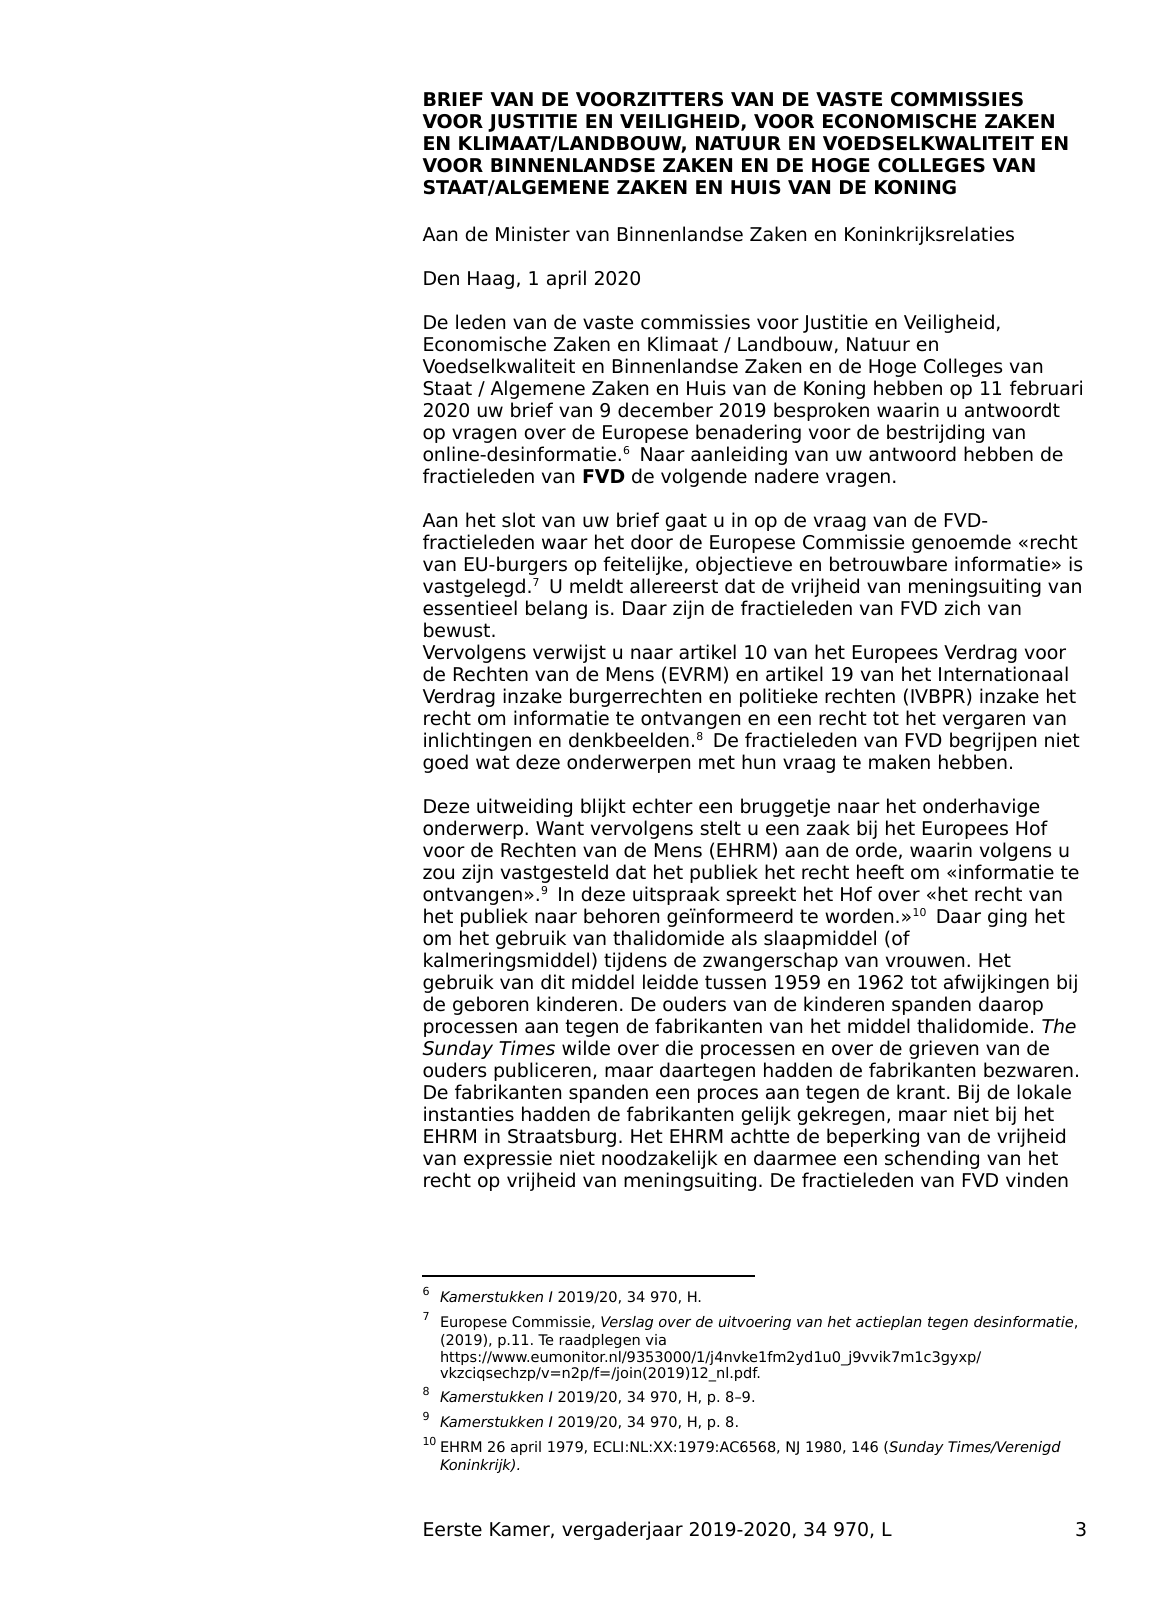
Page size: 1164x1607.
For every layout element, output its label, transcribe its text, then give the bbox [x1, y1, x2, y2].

text Kamerstukken I 2019/20, 34 970, H, p. 8–9. [422, 1385, 1087, 1407]
text Vervolgens verwijst u naar artikel 10 van het Europees Verdrag voor de Rechten van de Mens (EVRM) en artikel 19 van het Internationaal Verdrag inzake burgerrechten en politieke rechten (IVBPR) inzake het recht om informatie te ontvangen en een recht tot het vergaren van inlichtingen en denkbeelden. De fractieleden van FVD begrijpen niet goed wat deze onderwerpen met hun vraag te maken hebben. [422, 642, 1087, 774]
text Deze uitweiding blijkt echter een bruggetje naar het onderhavige onderwerp. Want vervolgens stelt u een zaak bij het Europees Hof voor de Rechten van de Mens (EHRM) aan de orde, waarin volgens u zou zijn vastgesteld dat het publiek het recht heeft om «informatie te ontvangen». In deze uitspraak spreekt het Hof over «het recht van het publiek naar behoren geïnformeerd te worden.» Daar ging het om het gebruik van thalidomide als slaapmiddel (of kalmeringsmiddel) tijdens de zwangerschap van vrouwen. Het gebruik van dit middel leidde tussen 1959 en 1962 tot afwijkingen bij de geboren kinderen. De ouders van de kinderen spanden daarop processen aan tegen de fabrikanten van het middel thalidomide. The Sunday Times wilde over die processen en over de grieven van de ouders publiceren, maar daartegen hadden de fabrikanten bezwaren. De fabrikanten spanden een proces aan tegen de krant. Bij de lokale instanties hadden de fabrikanten gelijk gekregen, maar niet bij het EHRM in Straatsburg. Het EHRM achtte de beperking van de vrijheid van expressie niet noodzakelijk en daarmee een schending van het recht op vrijheid van meningsuiting. De fractieleden van FVD vinden [422, 796, 1087, 1192]
text Kamerstukken I 2019/20, 34 970, H. [422, 1285, 1087, 1307]
text De leden van de vaste commissies voor Justitie en Veiligheid, Economische Zaken en Klimaat / Landbouw, Natuur en Voedselkwaliteit en Binnenlandse Zaken en de Hoge Colleges van Staat / Algemene Zaken en Huis van de Koning hebben op 11 februari 2020 uw brief van 9 december 2019 besproken waarin u antwoordt op vragen over de Europese benadering voor de bestrijding van online-desinformatie. Naar aanleiding van uw antwoord hebben de fractieleden van FVD de volgende nadere vragen. [422, 312, 1087, 488]
text Den Haag, 1 april 2020 [422, 268, 1087, 290]
text Aan de Minister van Binnenlandse Zaken en Koninkrijksrelaties [422, 224, 1087, 246]
text Aan het slot van uw brief gaat u in op de vraag van de FVD-fractieleden waar het door de Europese Commissie genoemde «recht van EU-burgers op feitelijke, objectieve en betrouwbare informatie» is vastgelegd. U meldt allereerst dat de vrijheid van meningsuiting van essentieel belang is. Daar zijn de fractieleden van FVD zich van bewust. [422, 510, 1087, 642]
text Europese Commissie, Verslag over de uitvoering van het actieplan tegen desinformatie, (2019), p.11. Te raadplegen via https://www.eumonitor.nl/9353000/1/j4nvke1fm2yd1u0_j9vvik7m1c3gyxp/vkzciqsechzp/v=n2p/f=/join(2019)12_nl.pdf. [422, 1310, 1087, 1382]
text Kamerstukken I 2019/20, 34 970, H, p. 8. [422, 1410, 1087, 1432]
text EHRM 26 april 1979, ECLI:NL:XX:1979:AC6568, NJ 1980, 146 (Sunday Times/Verenigd Koninkrijk). [422, 1435, 1087, 1474]
subtitle BRIEF VAN DE VOORZITTERS VAN DE VASTE COMMISSIES VOOR JUSTITIE EN VEILIGHEID, VOOR ECONOMISCHE ZAKEN EN KLIMAAT/LANDBOUW, NATUUR EN VOEDSELKWALITEIT EN VOOR BINNENLANDSE ZAKEN EN DE HOGE COLLEGES VAN STAAT/ALGEMENE ZAKEN EN HUIS VAN DE KONING [422, 89, 1087, 199]
